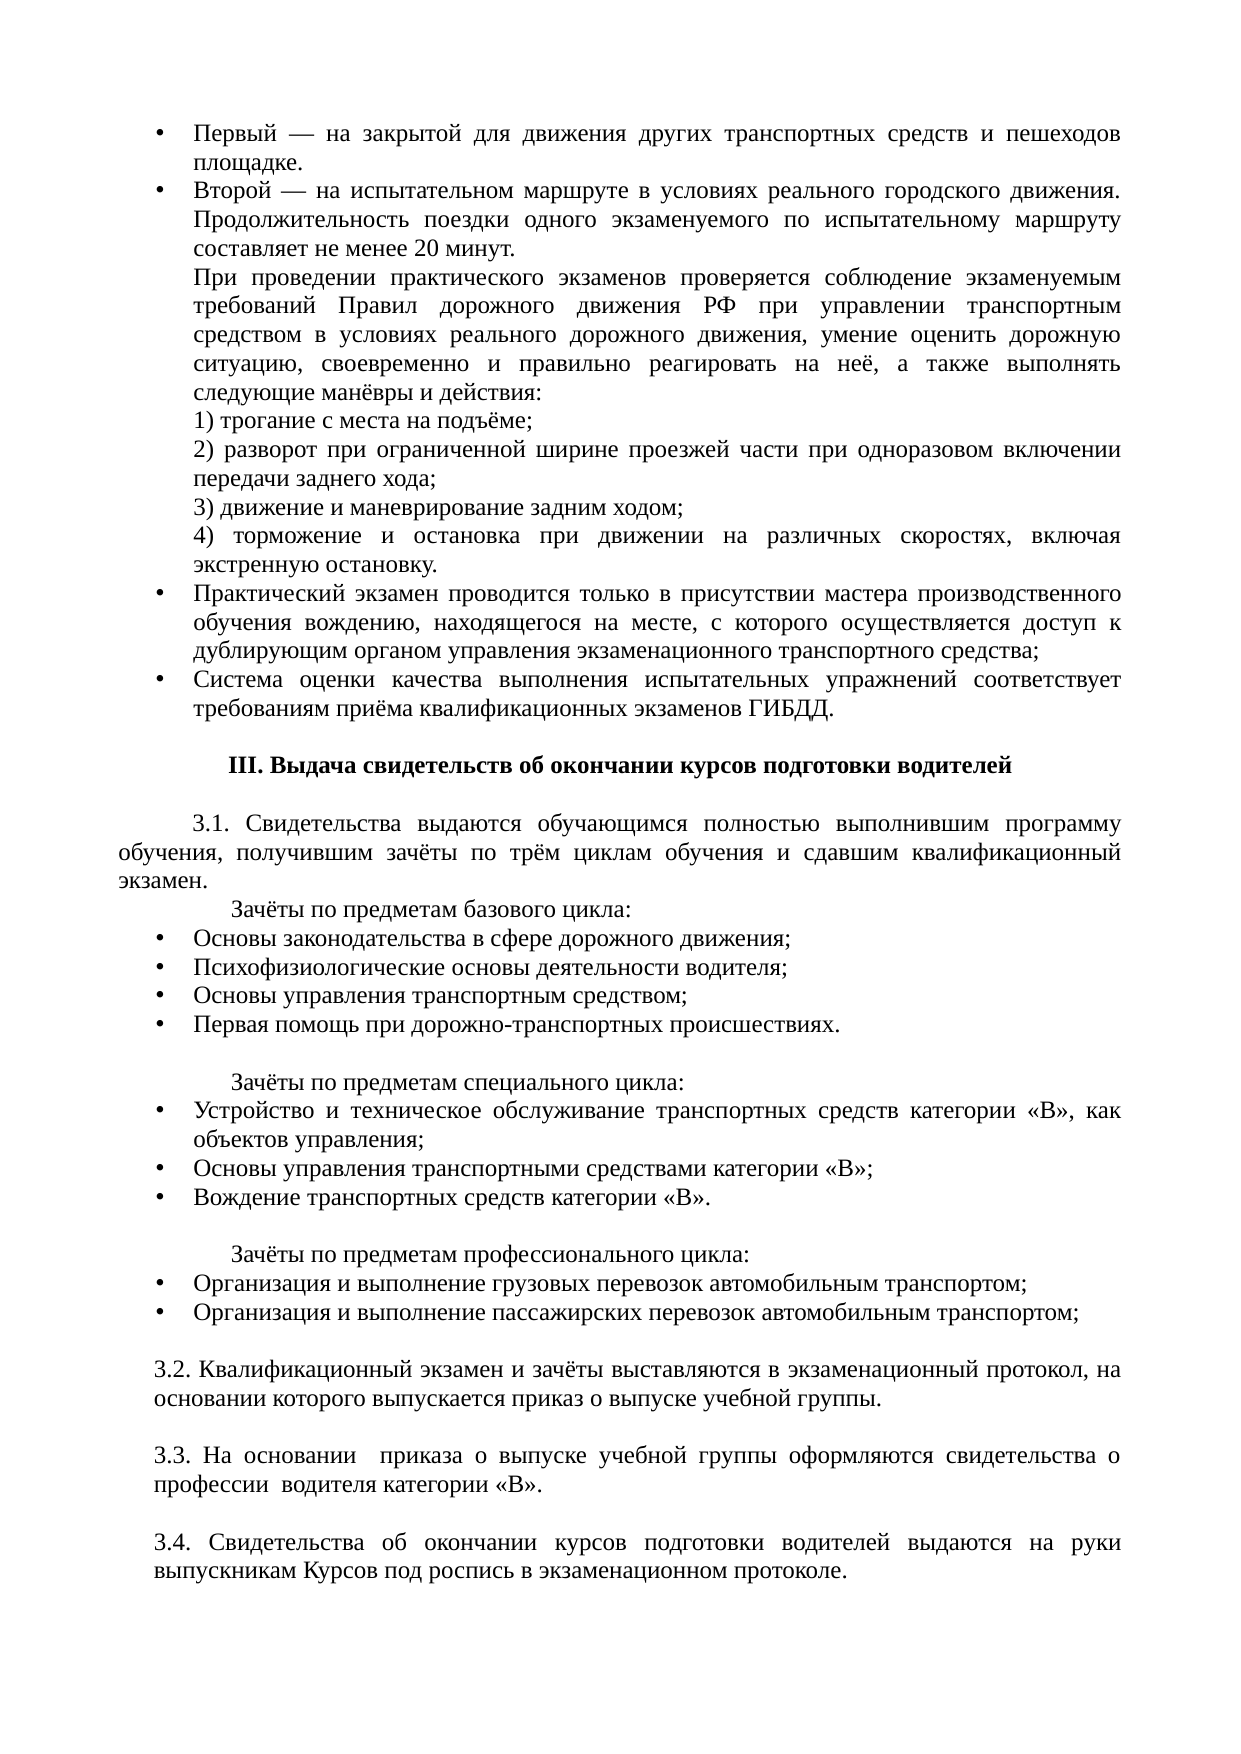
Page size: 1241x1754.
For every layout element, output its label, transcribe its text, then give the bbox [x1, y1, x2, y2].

list Психофизиологические основы деятельности водителя; [156, 952, 1122, 981]
list Система оценки качества выполнения испытательных упражнений соответствует требованиям приёма квалификационных экзаменов ГИБДД. [156, 664, 1122, 722]
text 3.4. Свидетельства об окончании курсов подготовки водителей выдаются на руки выпускникам Курсов под роспись в экзаменационном протоколе. [118, 1527, 1122, 1584]
list 1) трогание с места на подъёме; [156, 406, 1122, 434]
list При проведении практического экзаменов проверяется соблюдение экзаменуемым требований Правил дорожного движения РФ при управлении транспортным средством в условиях реального дорожного движения, умение оценить дорожную ситуацию, своевременно и правильно реагировать на неё, а также выполнять следующие манёвры и действия: [156, 262, 1122, 406]
list Зачёты по предметам базового цикла: [193, 894, 1122, 923]
list Организация и выполнение грузовых перевозок автомобильным транспортом; [156, 1268, 1122, 1297]
list Практический экзамен проводится только в присутствии мастера производственного обучения вождению, находящегося на месте, с которого осуществляется доступ к дублирующим органом управления экзаменационного транспортного средства; [156, 578, 1122, 664]
list Вождение транспортных средств категории «В». [156, 1182, 1122, 1211]
text III. Выдача свидетельств об окончании курсов подготовки водителей [118, 751, 1122, 779]
list Первый — на закрытой для движения других транспортных средств и пешеходов площадке. [156, 118, 1122, 176]
list Основы управления транспортными средствами категории «В»; [156, 1153, 1122, 1182]
list 4) торможение и остановка при движении на различных скоростях, включая экстренную остановку. [156, 521, 1122, 578]
list Зачёты по предметам профессионального цикла: [193, 1239, 1122, 1268]
list Зачёты по предметам специального цикла: [193, 1067, 1122, 1096]
list 3.2. Квалификационный экзамен и зачёты выставляются в экзаменационный протокол, на основании которого выпускается приказ о выпуске учебной группы. [118, 1354, 1122, 1412]
list Устройство и техническое обслуживание транспортных средств категории «В», как объектов управления; [156, 1096, 1122, 1153]
list Основы управления транспортным средством; [156, 981, 1122, 1009]
text 3.3. На основании приказа о выпуске учебной группы оформляются свидетельства о профессии водителя категории «В». [118, 1441, 1122, 1498]
list Основы законодательства в сфере дорожного движения; [156, 923, 1122, 952]
list Организация и выполнение пассажирских перевозок автомобильным транспортом; [156, 1297, 1122, 1326]
text 3.1. Свидетельства выдаются обучающимся полностью выполнившим программу обучения, получившим зачёты по трём циклам обучения и сдавшим квалификационный экзамен. [118, 808, 1122, 894]
list Второй — на испытательном маршруте в условиях реального городского движения. Продолжительность поездки одного экзаменуемого по испытательному маршруту составляет не менее 20 минут. [156, 176, 1122, 262]
list 3) движение и маневрирование задним ходом; [156, 492, 1122, 521]
list Первая помощь при дорожно-транспортных происшествиях. [156, 1009, 1122, 1038]
list 2) разворот при ограниченной ширине проезжей части при одноразовом включении передачи заднего хода; [156, 434, 1122, 492]
